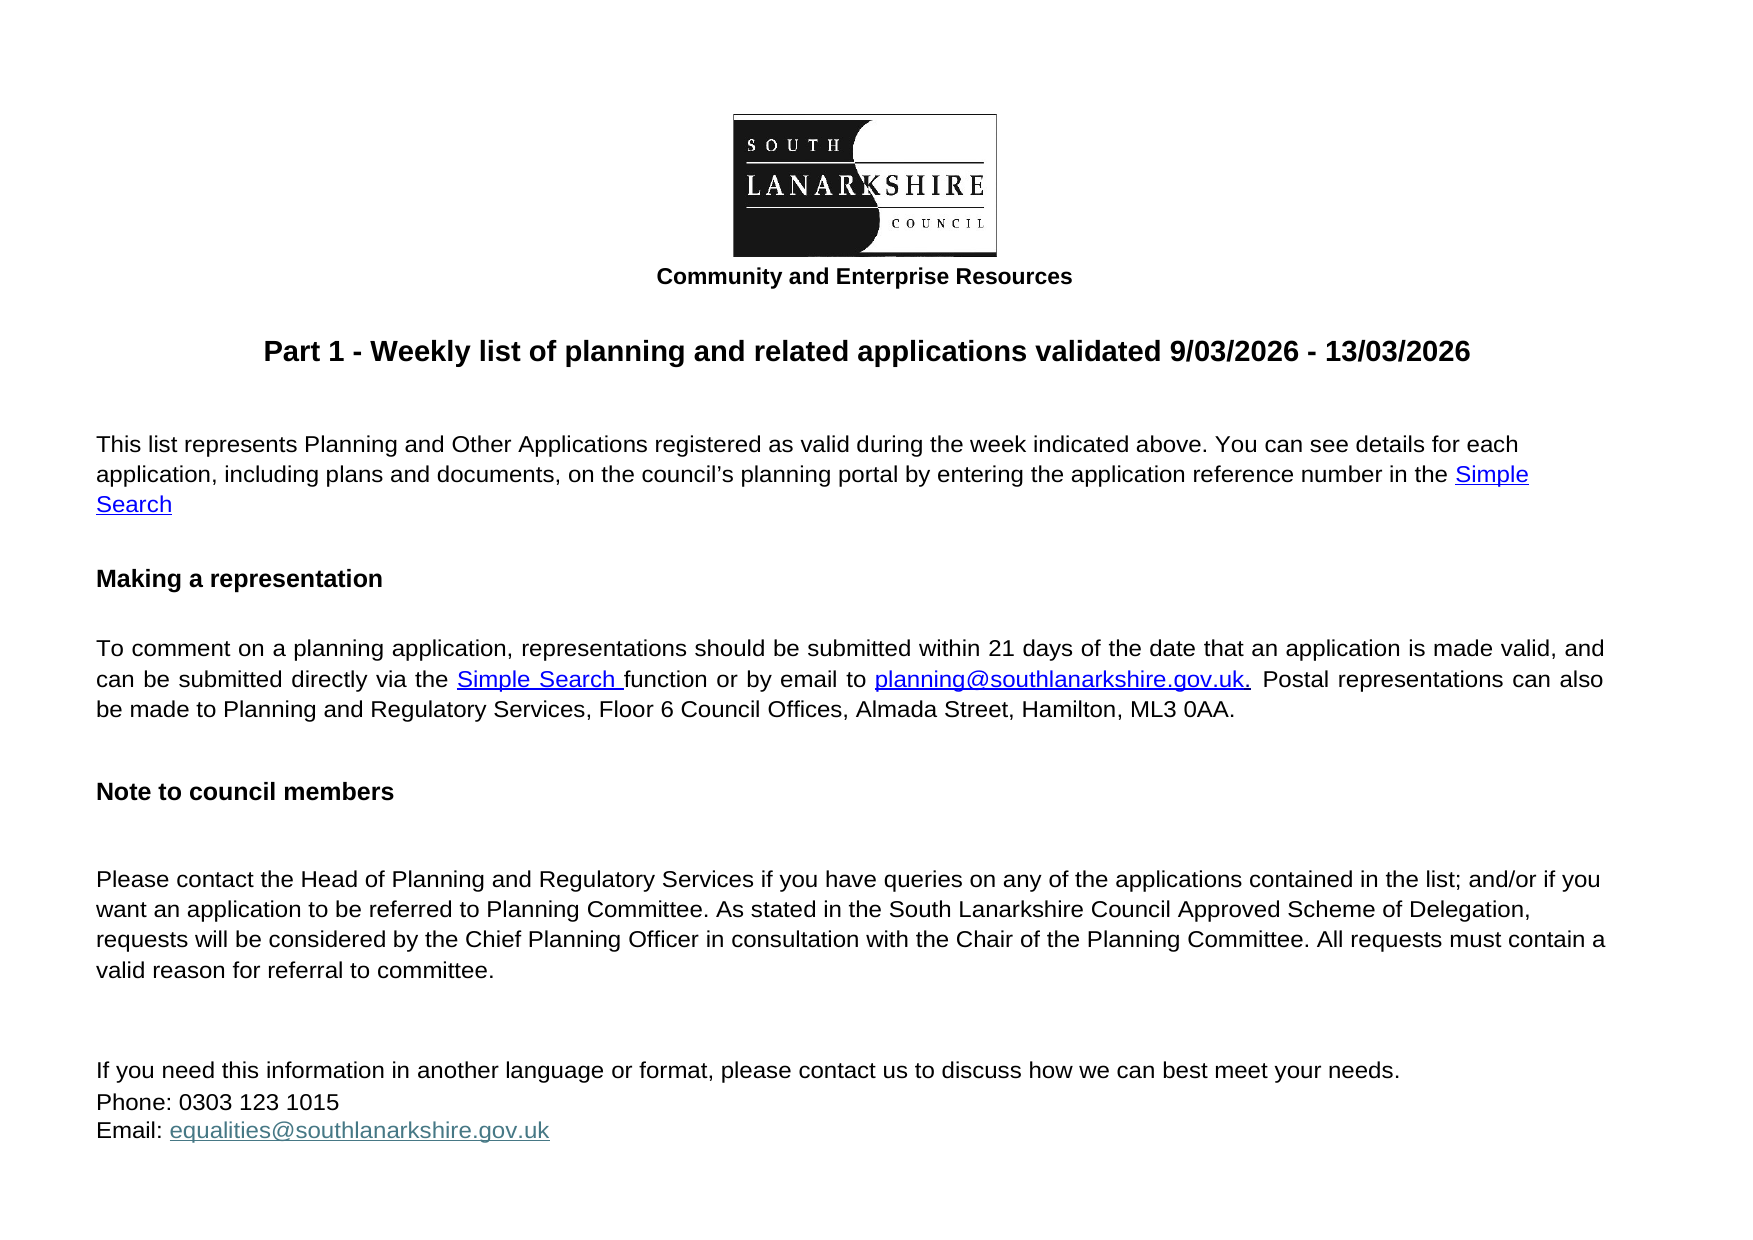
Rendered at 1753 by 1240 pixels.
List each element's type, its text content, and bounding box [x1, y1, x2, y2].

text Community and Enterprise Resources [248, 263, 1481, 289]
text To comment on a planning application, representations should be submitted within 21 days of the date that an application is made valid, and can be submitted directly via the Simple Search function or by email to planning@southlanarkshire.gov.uk. Postal representations can also be made to Planning and Regulatory Services, Floor 6 Council Offices, Almada Street, Hamilton, ML3 0AA. [96, 635, 1605, 722]
subtitle Making a representation [96, 564, 1637, 592]
text Email: equalities@southlanarkshire.gov.uk [275, 1121, 1637, 1143]
text Email: equalities@southlanarkshire.gov.uk [96, 1121, 282, 1143]
text Please contact the Head of Planning and Regulatory Services if you have queries on any of the applications contained in the list; and/or if you want an application to be referred to Planning Committee. As stated in the South Lanarkshire Council Approved Scheme of Delegation, requests will be considered by the Chief Planning Officer in consultation with the Chair of the Planning Committee. All requests must contain a valid reason for referral to committee. [96, 866, 1618, 983]
text If you need this information in another language or format, please contact us to discuss how we can best meet your needs. Phone: 0303 123 1015 [96, 1057, 1618, 1115]
subtitle Note to council members [96, 777, 1637, 806]
subtitle Part 1 - Weekly list of planning and related applications validated 9/03/2026 - 13/03/2026 [98, 334, 1637, 367]
text This list represents Planning and Other Applications registered as valid during the week indicated above. You can see details for each application, including plans and documents, on the council’s planning portal by entering the application reference number in the Simple Search [96, 431, 1571, 518]
